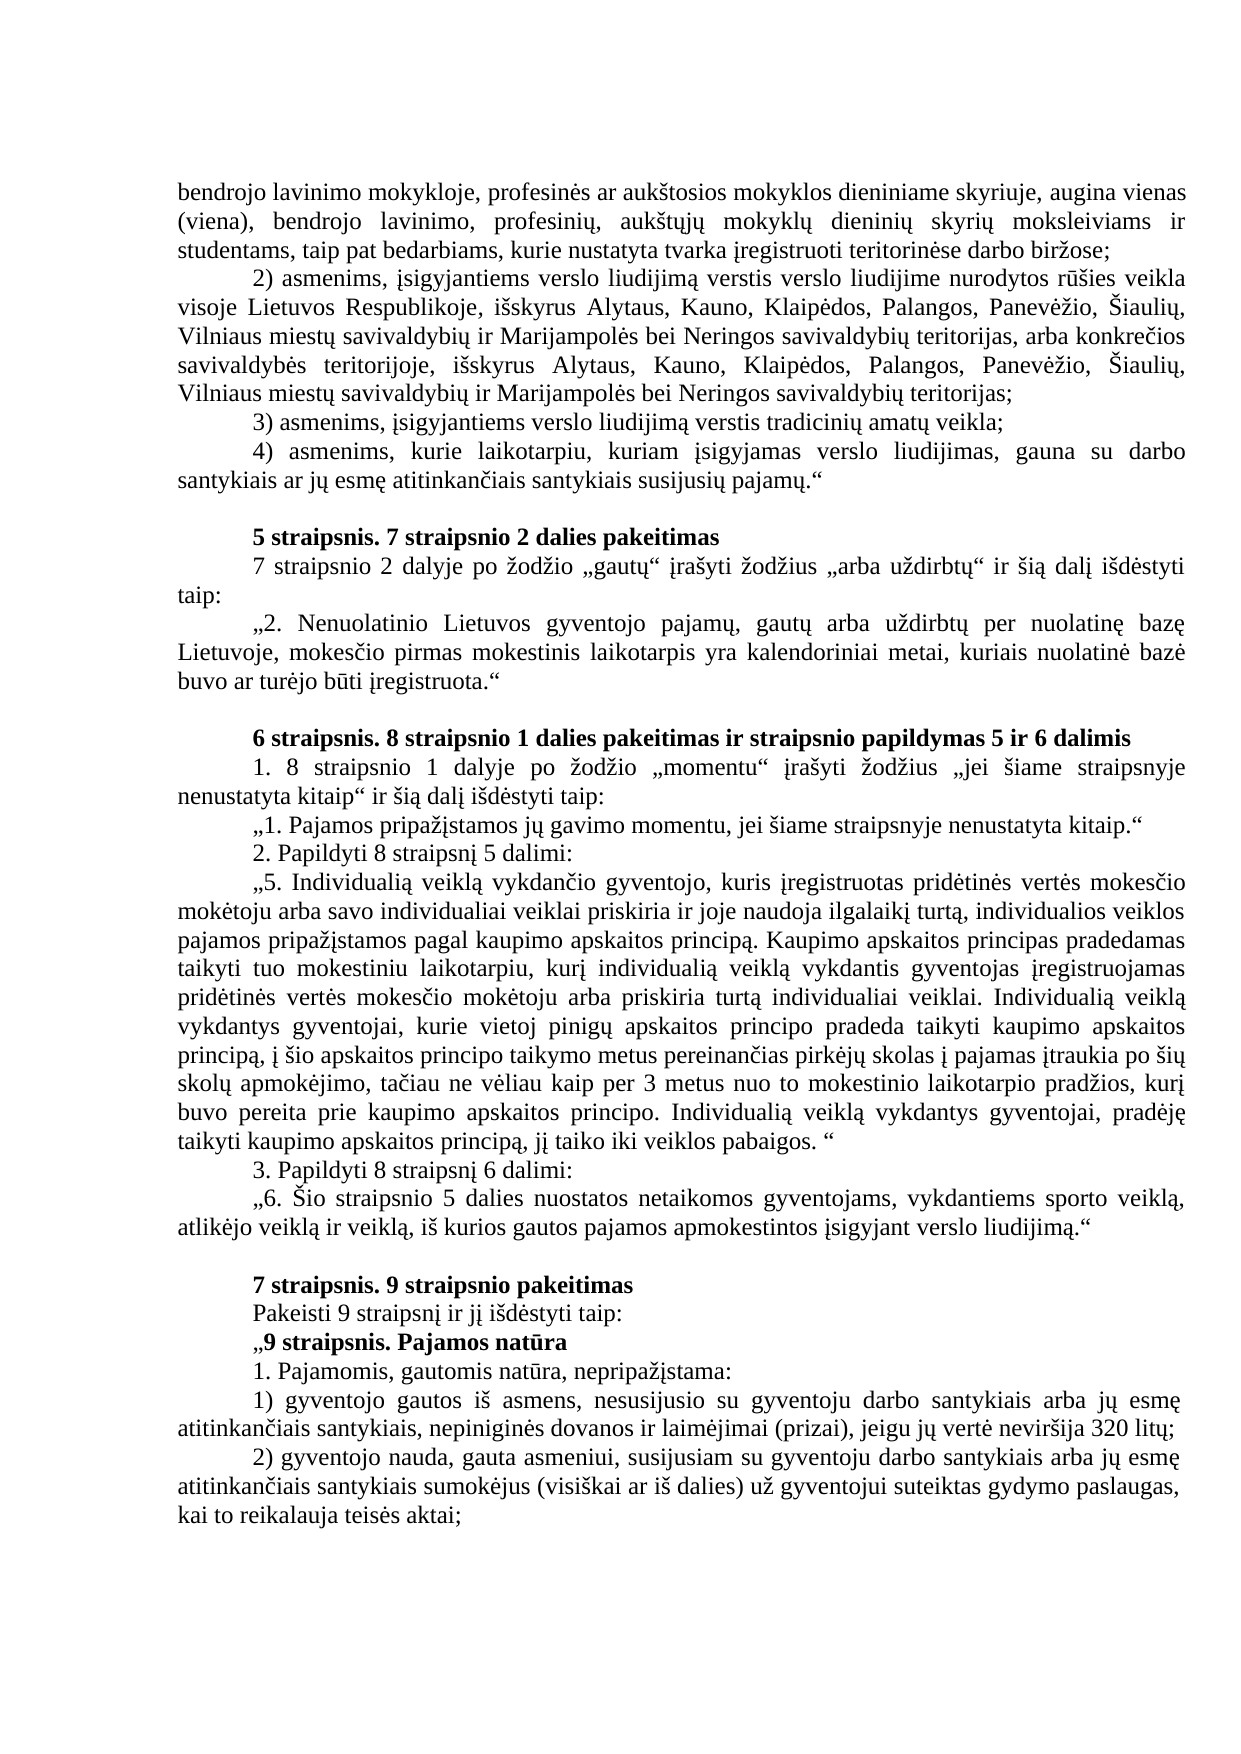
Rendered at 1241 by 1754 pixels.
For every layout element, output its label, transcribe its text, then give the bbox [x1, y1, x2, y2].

text Pakeisti 9 straipsnį ir jį išdėstyti taip: [177, 1298, 1186, 1327]
text 7 straipsnis. 9 straipsnio pakeitimas [177, 1270, 1186, 1298]
text „2. Nenuolatinio Lietuvos gyventojo pajamų, gautų arba uždirbtų per nuolatinę bazę Lietuvoje, mokesčio pirmas mokestinis laikotarpis yra kalendoriniai metai, kuriais nuolatinė bazė buvo ar turėjo būti įregistruota.“ [177, 608, 1186, 695]
text 1. Pajamomis, gautomis natūra, nepripažįstama: [252, 1356, 1181, 1385]
text 3) asmenims, įsigyjantiems verslo liudijimą verstis tradicinių amatų veikla; [177, 407, 1186, 436]
text 7 straipsnio 2 dalyje po žodžio „gautų“ įrašyti žodžius „arba uždirbtų“ ir šią dalį išdėstyti taip: [177, 551, 1186, 608]
text „5. Individualią veiklą vykdančio gyventojo, kuris įregistruotas pridėtinės vertės mokesčio mokėtoju arba savo individualiai veiklai priskiria ir joje naudoja ilgalaikį turtą, individualios veiklos pajamos pripažįstamos pagal kaupimo apskaitos principą. Kaupimo apskaitos principas pradedamas taikyti tuo mokestiniu laikotarpiu, kurį individualią veiklą vykdantis gyventojas įregistruojamas pridėtinės vertės mokesčio mokėtoju arba priskiria turtą individualiai veiklai. Individualią veiklą vykdantys gyventojai, kurie vietoj pinigų apskaitos principo pradeda taikyti kaupimo apskaitos principą, į šio apskaitos principo taikymo metus pereinančias pirkėjų skolas į pajamas įtraukia po šių skolų apmokėjimo, tačiau ne vėliau kaip per 3 metus nuo to mokestinio laikotarpio pradžios, kurį buvo pereita prie kaupimo apskaitos principo. Individualią veiklą vykdantys gyventojai, pradėję taikyti kaupimo apskaitos principą, jį taiko iki veiklos pabaigos. “ [177, 867, 1186, 1155]
text „6. Šio straipsnio 5 dalies nuostatos netaikomos gyventojams, vykdantiems sporto veiklą, atlikėjo veiklą ir veiklą, iš kurios gautos pajamos apmokestintos įsigyjant verslo liudijimą.“ [177, 1183, 1186, 1241]
text 2) gyventojo nauda, gauta asmeniui, susijusiam su gyventoju darbo santykiais arba jų esmę atitinkančiais santykiais sumokėjus (visiškai ar iš dalies) už gyventojui suteiktas gydymo paslaugas, kai to reikalauja teisės aktai; [177, 1442, 1181, 1528]
text 1. 8 straipsnio 1 dalyje po žodžio „momentu“ įrašyti žodžius „jei šiame straipsnyje nenustatyta kitaip“ ir šią dalį išdėstyti taip: [177, 752, 1186, 810]
text „9 straipsnis. Pajamos natūra [177, 1327, 1186, 1356]
text 4) asmenims, kurie laikotarpiu, kuriam įsigyjamas verslo liudijimas, gauna su darbo santykiais ar jų esmę atitinkančiais santykiais susijusių pajamų.“ [177, 436, 1186, 493]
text „1. Pajamos pripažįstamos jų gavimo momentu, jei šiame straipsnyje nenustatyta kitaip.“ [177, 810, 1186, 838]
text 3. Papildyti 8 straipsnį 6 dalimi: [177, 1155, 1186, 1183]
text bendrojo lavinimo mokykloje, profesinės ar aukštosios mokyklos dieniniame skyriuje, augina vienas (viena), bendrojo lavinimo, profesinių, aukštųjų mokyklų dieninių skyrių moksleiviams ir studentams, taip pat bedarbiams, kurie nustatyta tvarka įregistruoti teritorinėse darbo biržose; [177, 177, 1186, 263]
text 6 straipsnis. 8 straipsnio 1 dalies pakeitimas ir straipsnio papildymas 5 ir 6 dalimis [177, 723, 1186, 752]
text 1) gyventojo gautos iš asmens, nesusijusio su gyventoju darbo santykiais arba jų esmę atitinkančiais santykiais, nepiniginės dovanos ir laimėjimai (prizai), jeigu jų vertė neviršija 320 litų; [177, 1385, 1181, 1442]
text 5 straipsnis. 7 straipsnio 2 dalies pakeitimas [177, 522, 1186, 551]
text 2) asmenims, įsigyjantiems verslo liudijimą verstis verslo liudijime nurodytos rūšies veikla visoje Lietuvos Respublikoje, išskyrus Alytaus, Kauno, Klaipėdos, Palangos, Panevėžio, Šiaulių, Vilniaus miestų savivaldybių ir Marijampolės bei Neringos savivaldybių teritorijas, arba konkrečios savivaldybės teritorijoje, išskyrus Alytaus, Kauno, Klaipėdos, Palangos, Panevėžio, Šiaulių, Vilniaus miestų savivaldybių ir Marijampolės bei Neringos savivaldybių teritorijas; [177, 263, 1186, 407]
text 2. Papildyti 8 straipsnį 5 dalimi: [177, 838, 1186, 867]
